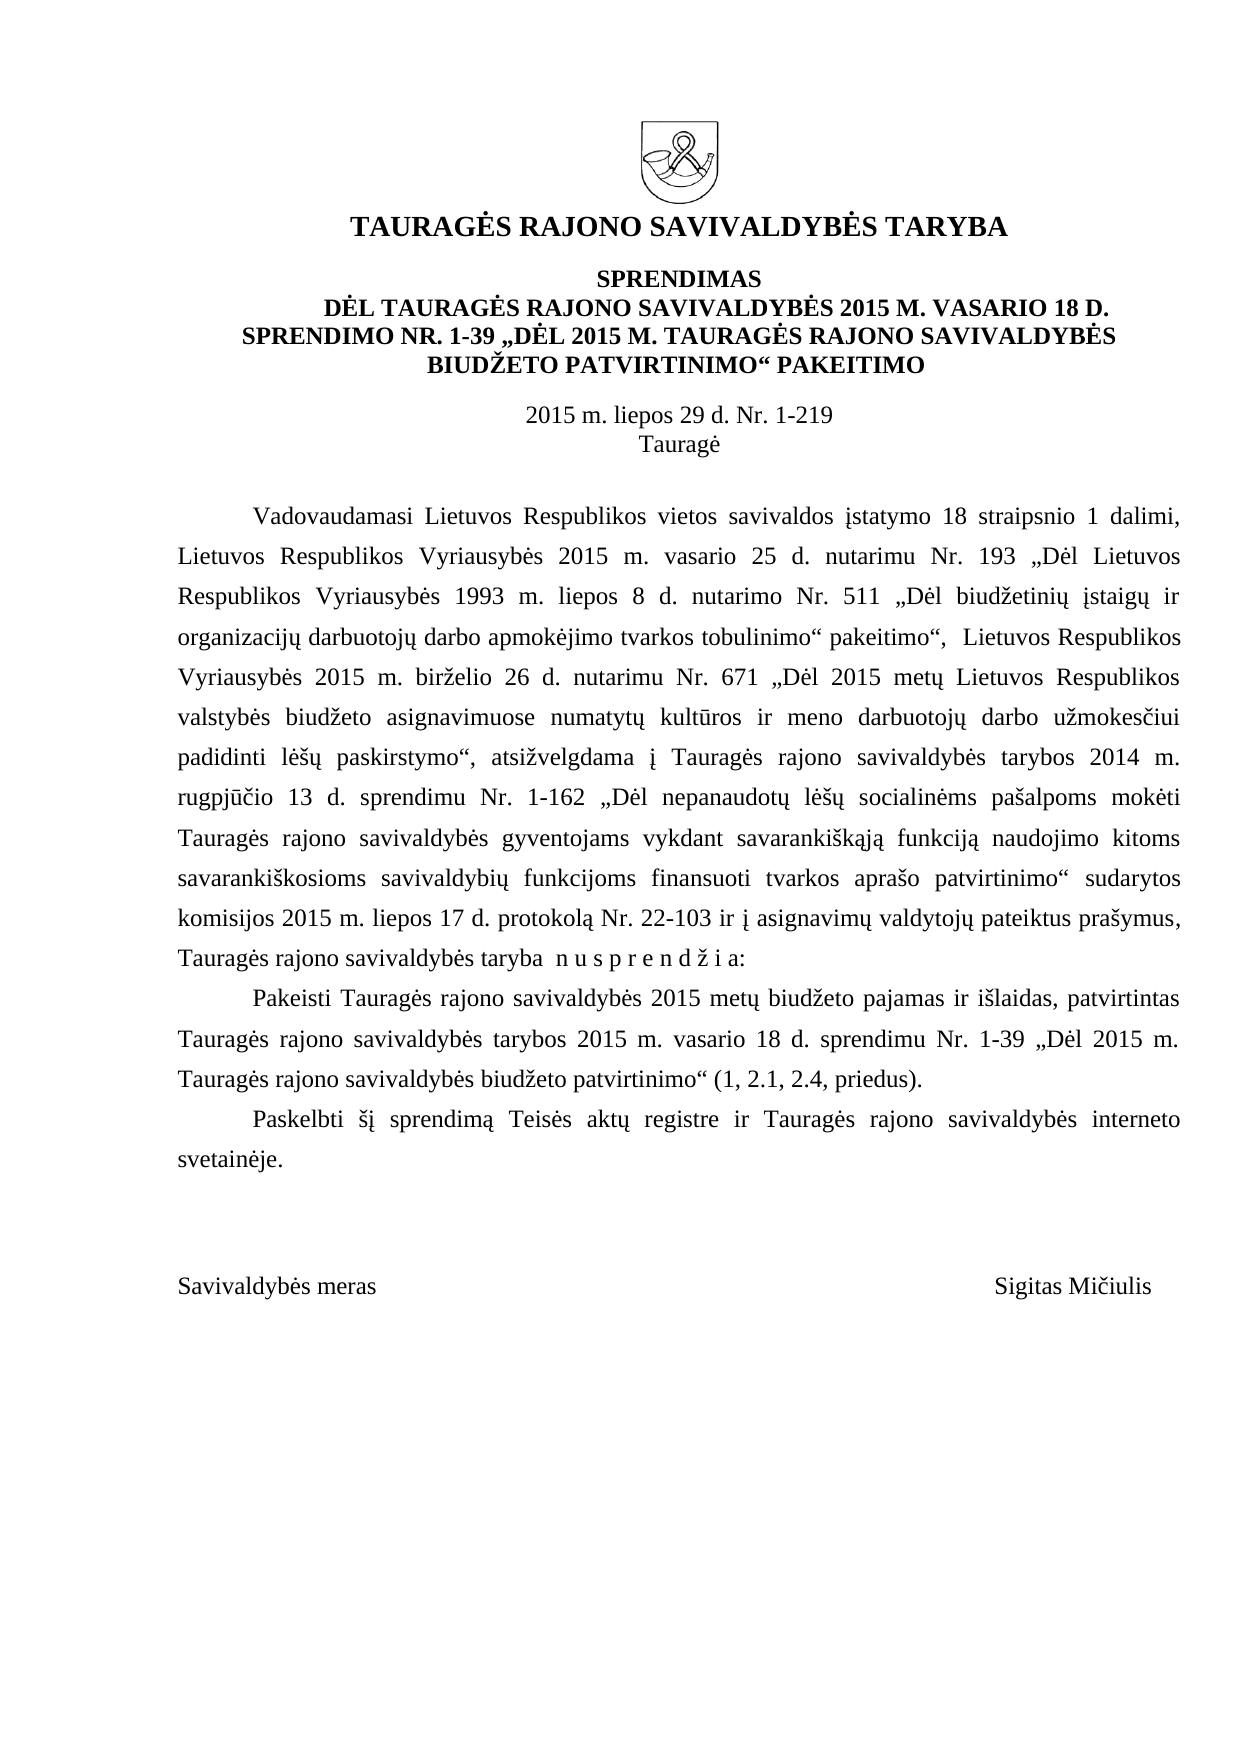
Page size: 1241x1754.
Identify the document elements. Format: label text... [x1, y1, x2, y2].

text Savivaldybės meras Sigitas Mičiulis [177, 1271, 1181, 1299]
text SPRENDIMAS [177, 264, 1181, 293]
text Tauragė [177, 429, 1181, 458]
text 2015 m. liepos 29 d. Nr. 1-219 [177, 400, 1181, 429]
text TAURAGĖS RAJONO SAVIVALDYBĖS TARYBA [177, 209, 1181, 242]
text DĖL TAURAGĖS RAJONO SAVIVALDYBĖS 2015 M. VASARIO 18 D. SPRENDIMO NR. 1-39 „DĖL 2015 M. TAURAGĖS RAJONO SAVIVALDYBĖS BIUDŽETO PATVIRTINIMO“ PAKEITIMO [177, 293, 1181, 379]
text Paskelbti šį sprendimą Teisės aktų registre ir Tauragės rajono savivaldybės interneto svetainėje. [177, 1104, 1181, 1173]
text Pakeisti Tauragės rajono savivaldybės 2015 metų biudžeto pajamas ir išlaidas, patvirtintas Tauragės rajono savivaldybės tarybos 2015 m. vasario 18 d. sprendimu Nr. 1-39 „Dėl 2015 m. Tauragės rajono savivaldybės biudžeto patvirtinimo“ (1, 2.1, 2.4, priedus). [177, 983, 1181, 1093]
text Vadovaudamasi Lietuvos Respublikos vietos savivaldos įstatymo 18 straipsnio 1 dalimi, Lietuvos Respublikos Vyriausybės 2015 m. vasario 25 d. nutarimu Nr. 193 „Dėl Lietuvos Respublikos Vyriausybės 1993 m. liepos 8 d. nutarimo Nr. 511 „Dėl biudžetinių įstaigų ir organizacijų darbuotojų darbo apmokėjimo tvarkos tobulinimo“ pakeitimo“, Lietuvos Respublikos Vyriausybės 2015 m. birželio 26 d. nutarimu Nr. 671 „Dėl 2015 metų Lietuvos Respublikos valstybės biudžeto asignavimuose numatytų kultūros ir meno darbuotojų darbo užmokesčiui padidinti lėšų paskirstymo“, atsižvelgdama į Tauragės rajono savivaldybės tarybos 2014 m. rugpjūčio 13 d. sprendimu Nr. 1-162 „Dėl nepanaudotų lėšų socialinėms pašalpoms mokėti Tauragės rajono savivaldybės gyventojams vykdant savarankiškąją funkciją naudojimo kitoms savarankiškosioms savivaldybių funkcijoms finansuoti tvarkos aprašo patvirtinimo“ sudarytos komisijos 2015 m. liepos 17 d. protokolą Nr. 22-103 ir į asignavimų valdytojų pateiktus prašymus, Tauragės rajono savivaldybės taryba nusprendžia: [177, 501, 1181, 972]
